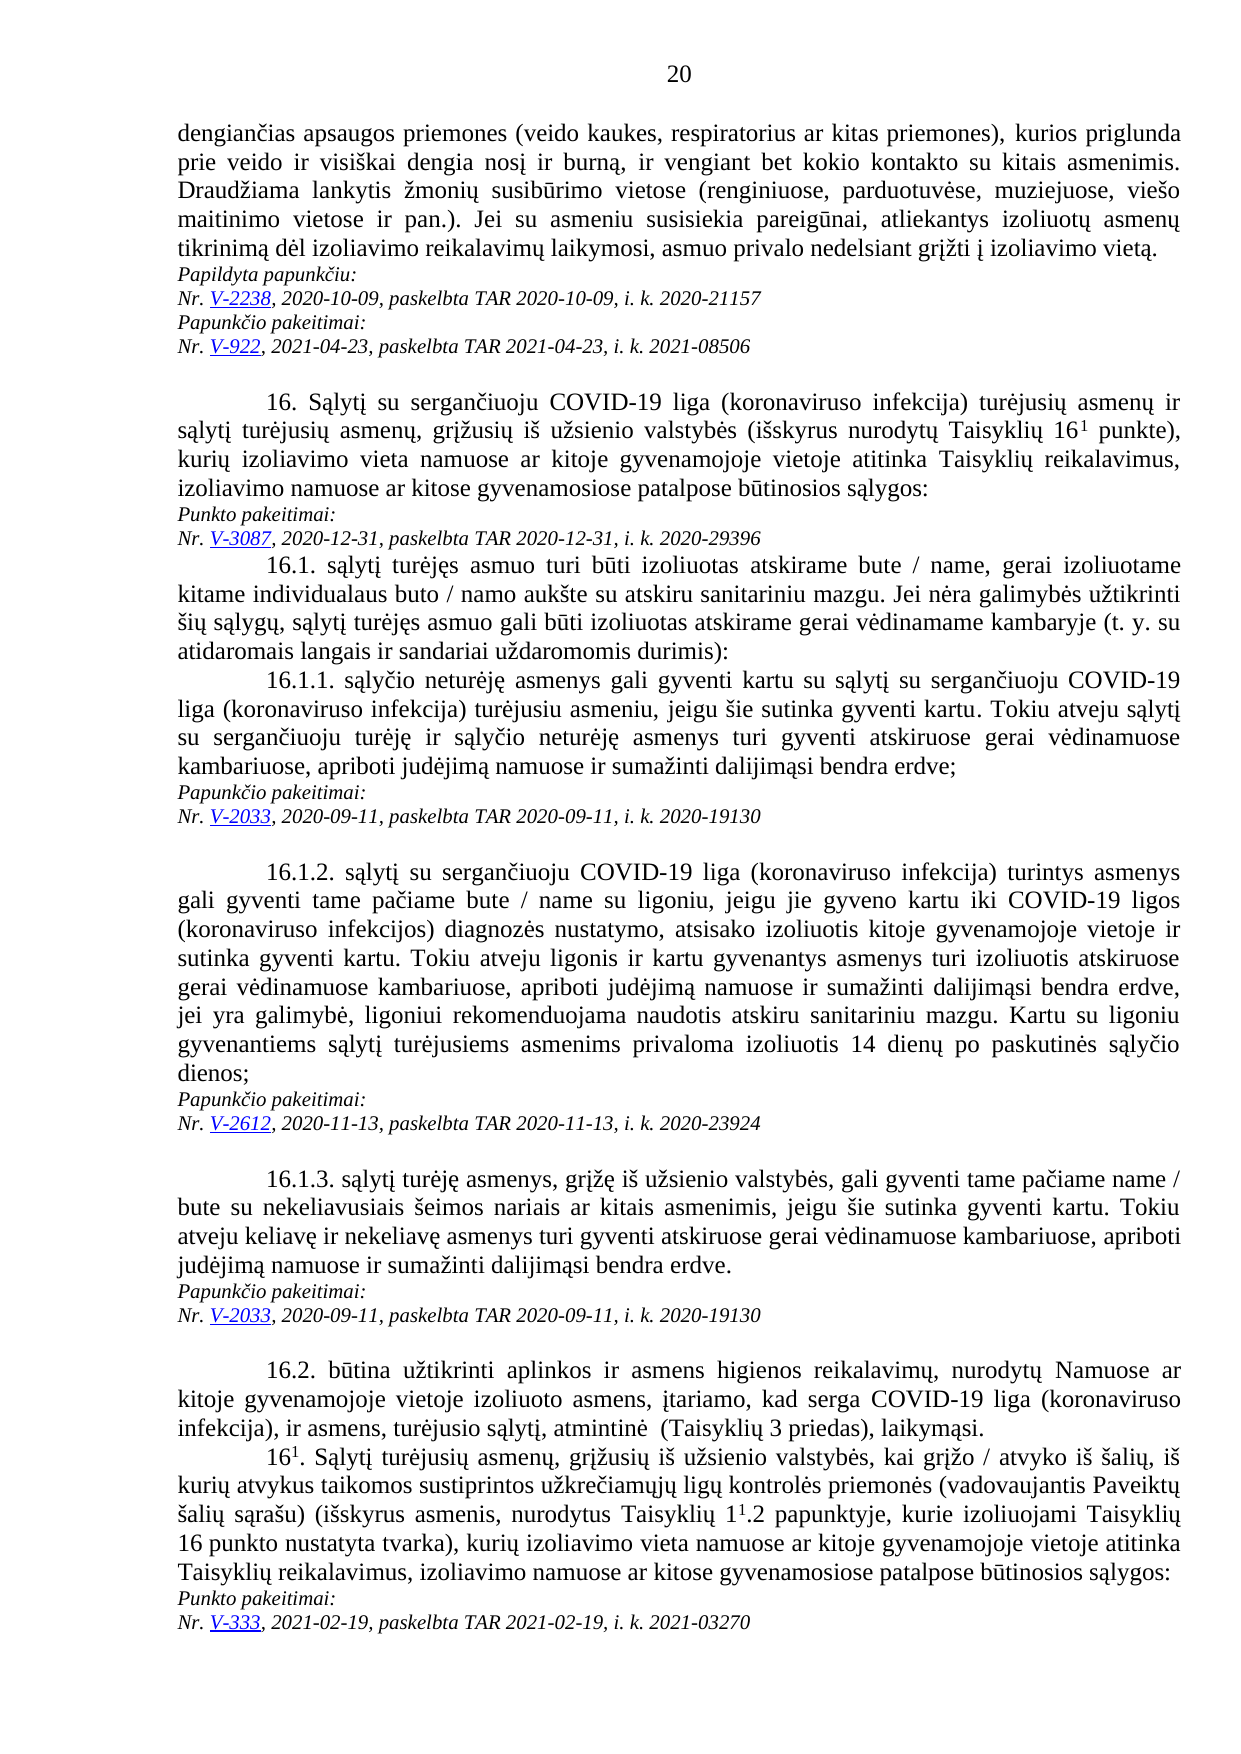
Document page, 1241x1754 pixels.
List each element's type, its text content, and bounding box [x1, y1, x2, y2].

text Nr. V-2612, 2020-11-13, paskelbta TAR 2020-11-13, i. k. 2020-23924 [177, 1111, 1181, 1135]
text 16.1. sąlytį turėjęs asmuo turi būti izoliuotas atskirame bute / name, gerai izoliuotame kitame individualaus buto / namo aukšte su atskiru sanitariniu mazgu. Jei nėra galimybės užtikrinti šių sąlygų, sąlytį turėjęs asmuo gali būti izoliuotas atskirame gerai vėdinamame kambaryje (t. y. su atidaromais langais ir sandariai uždaromomis durimis): [177, 550, 1181, 665]
text Nr. V-2033, 2020-09-11, paskelbta TAR 2020-09-11, i. k. 2020-19130 [177, 804, 1181, 828]
text Papunkčio pakeitimai: [177, 780, 1181, 804]
text Nr. V-3087, 2020-12-31, paskelbta TAR 2020-12-31, i. k. 2020-29396 [177, 526, 1181, 550]
text Nr. V-333, 2021-02-19, paskelbta TAR 2021-02-19, i. k. 2021-03270 [177, 1610, 1181, 1634]
text Papunkčio pakeitimai: [177, 1279, 1181, 1303]
text Nr. V-922, 2021-04-23, paskelbta TAR 2021-04-23, i. k. 2021-08506 [177, 334, 1181, 358]
text 16.1.2. sąlytį su sergančiuoju COVID-19 liga (koronaviruso infekcija) turintys asmenys gali gyventi tame pačiame bute / name su ligoniu, jeigu jie gyveno kartu iki COVID-19 ligos (koronaviruso infekcijos) diagnozės nustatymo, atsisako izoliuotis kitoje gyvenamojoje vietoje ir sutinka gyventi kartu. Tokiu atveju ligonis ir kartu gyvenantys asmenys turi izoliuotis atskiruose gerai vėdinamuose kambariuose, apriboti judėjimą namuose ir sumažinti dalijimąsi bendra erdve, jei yra galimybė, ligoniui rekomenduojama naudotis atskiru sanitariniu mazgu. Kartu su ligoniu gyvenantiems sąlytį turėjusiems asmenims privaloma izoliuotis 14 dienų po paskutinės sąlyčio dienos; [177, 857, 1181, 1087]
text Nr. V-2033, 2020-09-11, paskelbta TAR 2020-09-11, i. k. 2020-19130 [177, 1303, 1181, 1327]
text Papildyta papunkčiu: [177, 262, 1181, 286]
text 16.2. būtina užtikrinti aplinkos ir asmens higienos reikalavimų, nurodytų Namuose ar kitoje gyvenamojoje vietoje izoliuoto asmens, įtariamo, kad serga COVID-19 liga (koronaviruso infekcija), ir asmens, turėjusio sąlytį, atmintinė (Taisyklių 3 priedas), laikymąsi. [177, 1356, 1181, 1442]
text Punkto pakeitimai: [177, 1586, 1181, 1610]
text 161. Sąlytį turėjusių asmenų, grįžusių iš užsienio valstybės, kai grįžo / atvyko iš šalių, iš kurių atvykus taikomos sustiprintos užkrečiamųjų ligų kontrolės priemonės (vadovaujantis Paveiktų šalių sąrašu) (išskyrus asmenis, nurodytus Taisyklių 11.2 papunktyje, kurie izoliuojami Taisyklių 16 punkto nustatyta tvarka), kurių izoliavimo vieta namuose ar kitoje gyvenamojoje vietoje atitinka Taisyklių reikalavimus, izoliavimo namuose ar kitose gyvenamosiose patalpose būtinosios sąlygos: [177, 1442, 1181, 1586]
text 16.1.3. sąlytį turėję asmenys, grįžę iš užsienio valstybės, gali gyventi tame pačiame name / bute su nekeliavusiais šeimos nariais ar kitais asmenimis, jeigu šie sutinka gyventi kartu. Tokiu atveju keliavę ir nekeliavę asmenys turi gyventi atskiruose gerai vėdinamuose kambariuose, apriboti judėjimą namuose ir sumažinti dalijimąsi bendra erdve. [177, 1164, 1181, 1279]
text Punkto pakeitimai: [177, 502, 1181, 526]
text Nr. V-2238, 2020-10-09, paskelbta TAR 2020-10-09, i. k. 2020-21157 [177, 286, 1181, 310]
text dengiančias apsaugos priemones (veido kaukes, respiratorius ar kitas priemones), kurios priglunda prie veido ir visiškai dengia nosį ir burną, ir vengiant bet kokio kontakto su kitais asmenimis. Draudžiama lankytis žmonių susibūrimo vietose (renginiuose, parduotuvėse, muziejuose, viešo maitinimo vietose ir pan.). Jei su asmeniu susisiekia pareigūnai, atliekantys izoliuotų asmenų tikrinimą dėl izoliavimo reikalavimų laikymosi, asmuo privalo nedelsiant grįžti į izoliavimo vietą. [177, 118, 1181, 262]
text Papunkčio pakeitimai: [177, 310, 1181, 334]
text 16. Sąlytį su sergančiuoju COVID-19 liga (koronaviruso infekcija) turėjusių asmenų ir sąlytį turėjusių asmenų, grįžusių iš užsienio valstybės (išskyrus nurodytų Taisyklių 161 punkte), kurių izoliavimo vieta namuose ar kitoje gyvenamojoje vietoje atitinka Taisyklių reikalavimus, izoliavimo namuose ar kitose gyvenamosiose patalpose būtinosios sąlygos: [177, 387, 1181, 502]
text Papunkčio pakeitimai: [177, 1087, 1181, 1111]
text 16.1.1. sąlyčio neturėję asmenys gali gyventi kartu su sąlytį su sergančiuoju COVID-19 liga (koronaviruso infekcija) turėjusiu asmeniu, jeigu šie sutinka gyventi kartu. Tokiu atveju sąlytį su sergančiuoju turėję ir sąlyčio neturėję asmenys turi gyventi atskiruose gerai vėdinamuose kambariuose, apriboti judėjimą namuose ir sumažinti dalijimąsi bendra erdve; [177, 665, 1181, 780]
